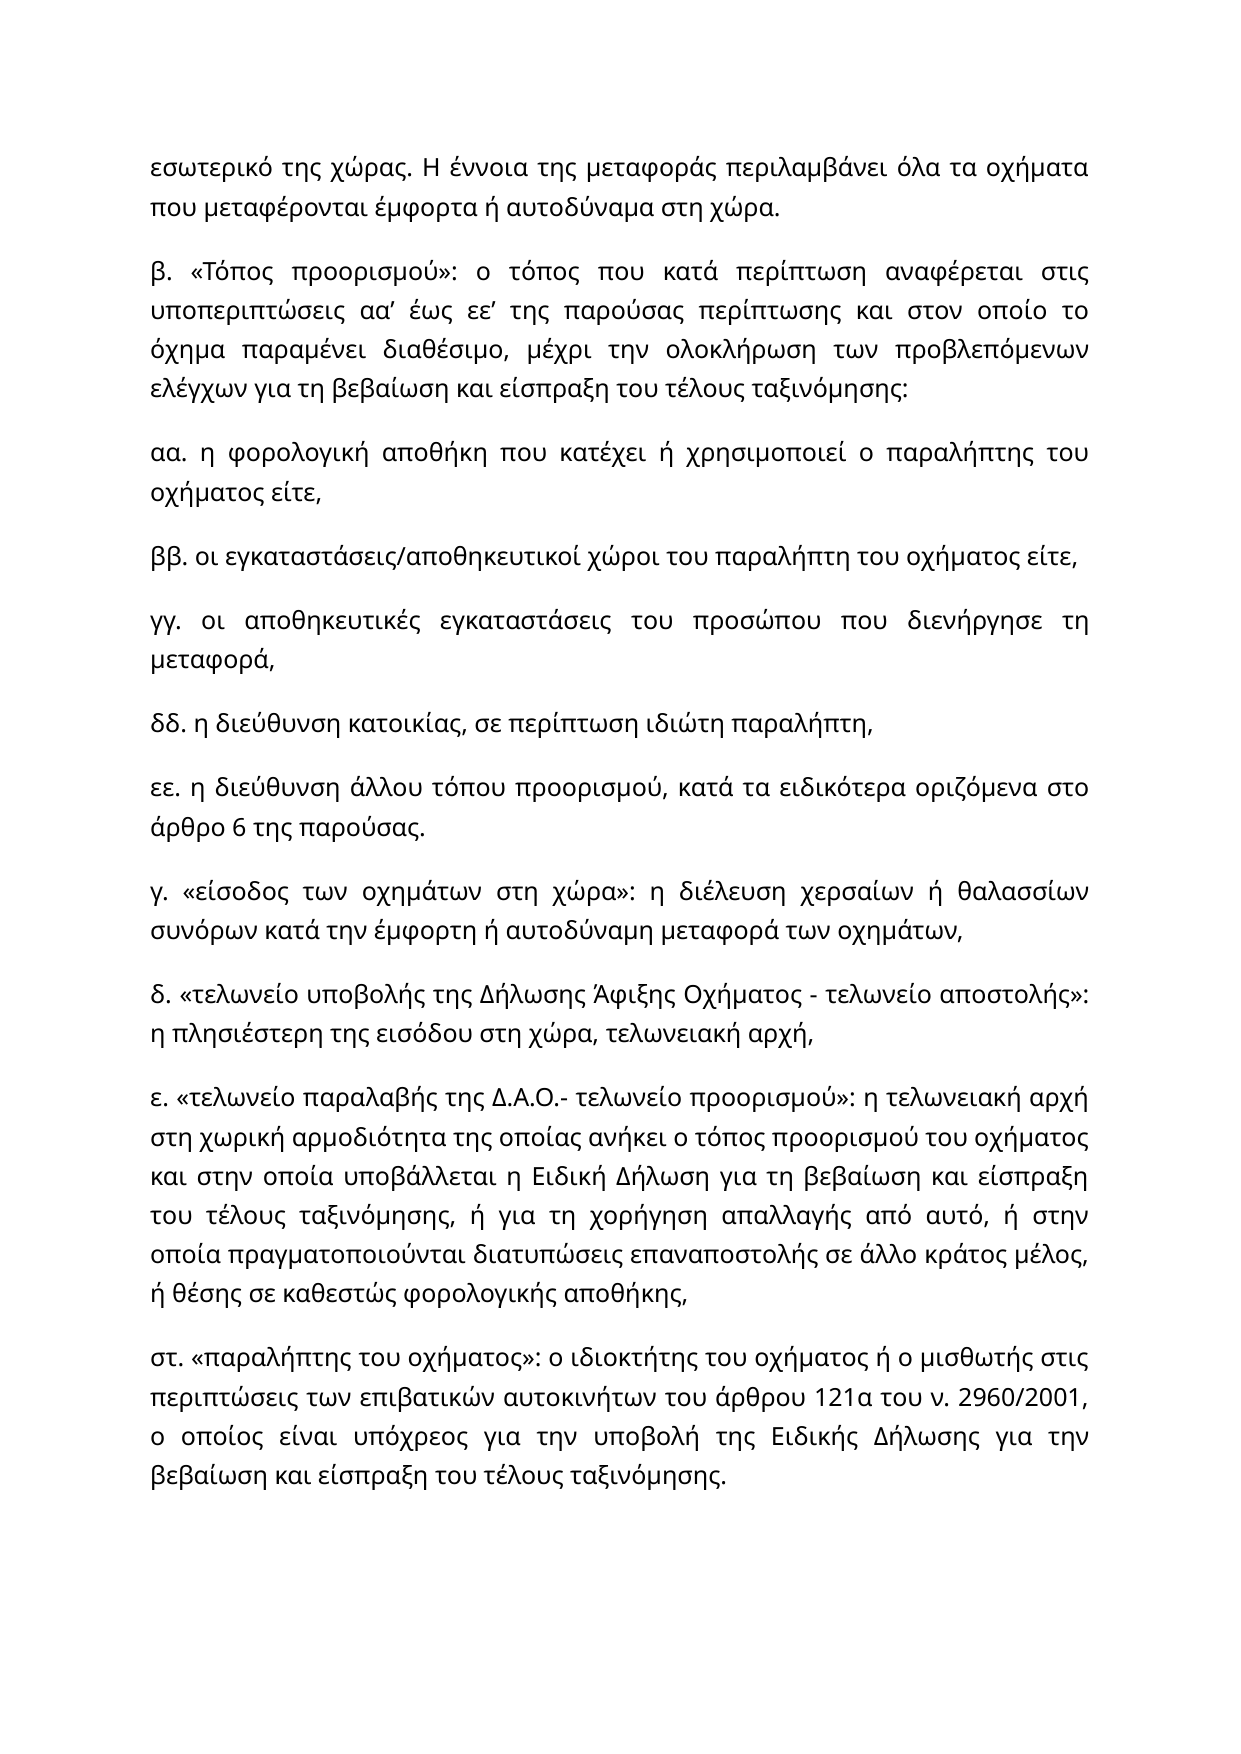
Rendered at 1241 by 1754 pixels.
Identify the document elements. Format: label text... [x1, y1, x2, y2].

text δδ. η διεύθυνση κατοικίας, σε περίπτωση ιδιώτη παραλήπτη, [150, 706, 1090, 740]
text ββ. οι εγκαταστάσεις/αποθηκευτικοί χώροι του παραλήπτη του οχήματος είτε, [150, 538, 1090, 572]
text εε. η διεύθυνση άλλου τόπου προορισμού, κατά τα ειδικότερα οριζόμενα στο άρθρο 6 της παρούσας. [150, 770, 1090, 843]
text στ. «παραλήπτης του οχήματος»: ο ιδιοκτήτης του οχήματος ή ο μισθωτής στις περιπτώσεις των επιβατικών αυτοκινήτων του άρθρου 121α του ν. 2960/2001, ο οποίος είναι υπόχρεος για την υποβολή της Ειδικής Δήλωσης για την βεβαίωση και είσπραξη του τέλους ταξινόμησης. [150, 1340, 1090, 1492]
text β. «Τόπος προορισμού»: ο τόπος που κατά περίπτωση αναφέρεται στις υποπεριπτώσεις αα’ έως εε’ της παρούσας περίπτωσης και στον οποίο το όχημα παραμένει διαθέσιμο, μέχρι την ολοκλήρωση των προβλεπόμενων ελέγχων για τη βεβαίωση και είσπραξη του τέλους ταξινόμησης: [150, 253, 1090, 405]
text ε. «τελωνείο παραλαβής της Δ.Α.Ο.- τελωνείο προορισμού»: η τελωνειακή αρχή στη χωρική αρμοδιότητα της οποίας ανήκει ο τόπος προορισμού του οχήματος και στην οποία υποβάλλεται η Ειδική Δήλωση για τη βεβαίωση και είσπραξη του τέλους ταξινόμησης, ή για τη χορήγηση απαλλαγής από αυτό, ή στην οποία πραγματοποιούνται διατυπώσεις επαναποστολής σε άλλο κράτος μέλος, ή θέσης σε καθεστώς φορολογικής αποθήκης, [150, 1080, 1090, 1310]
text αα. η φορολογική αποθήκη που κατέχει ή χρησιμοποιεί ο παραλήπτης του οχήματος είτε, [150, 435, 1090, 508]
text γγ. οι αποθηκευτικές εγκαταστάσεις του προσώπου που διενήργησε τη μεταφορά, [150, 602, 1090, 676]
text δ. «τελωνείο υποβολής της Δήλωσης Άφιξης Οχήματος - τελωνείο αποστολής»: η πλησιέστερη της εισόδου στη χώρα, τελωνειακή αρχή, [150, 977, 1090, 1050]
text γ. «είσοδος των οχημάτων στη χώρα»: η διέλευση χερσαίων ή θαλασσίων συνόρων κατά την έμφορτη ή αυτοδύναμη μεταφορά των οχημάτων, [150, 873, 1090, 947]
text εσωτερικό της χώρας. Η έννοια της μεταφοράς περιλαμβάνει όλα τα οχήματα που μεταφέρονται έμφορτα ή αυτοδύναμα στη χώρα. [150, 150, 1090, 223]
